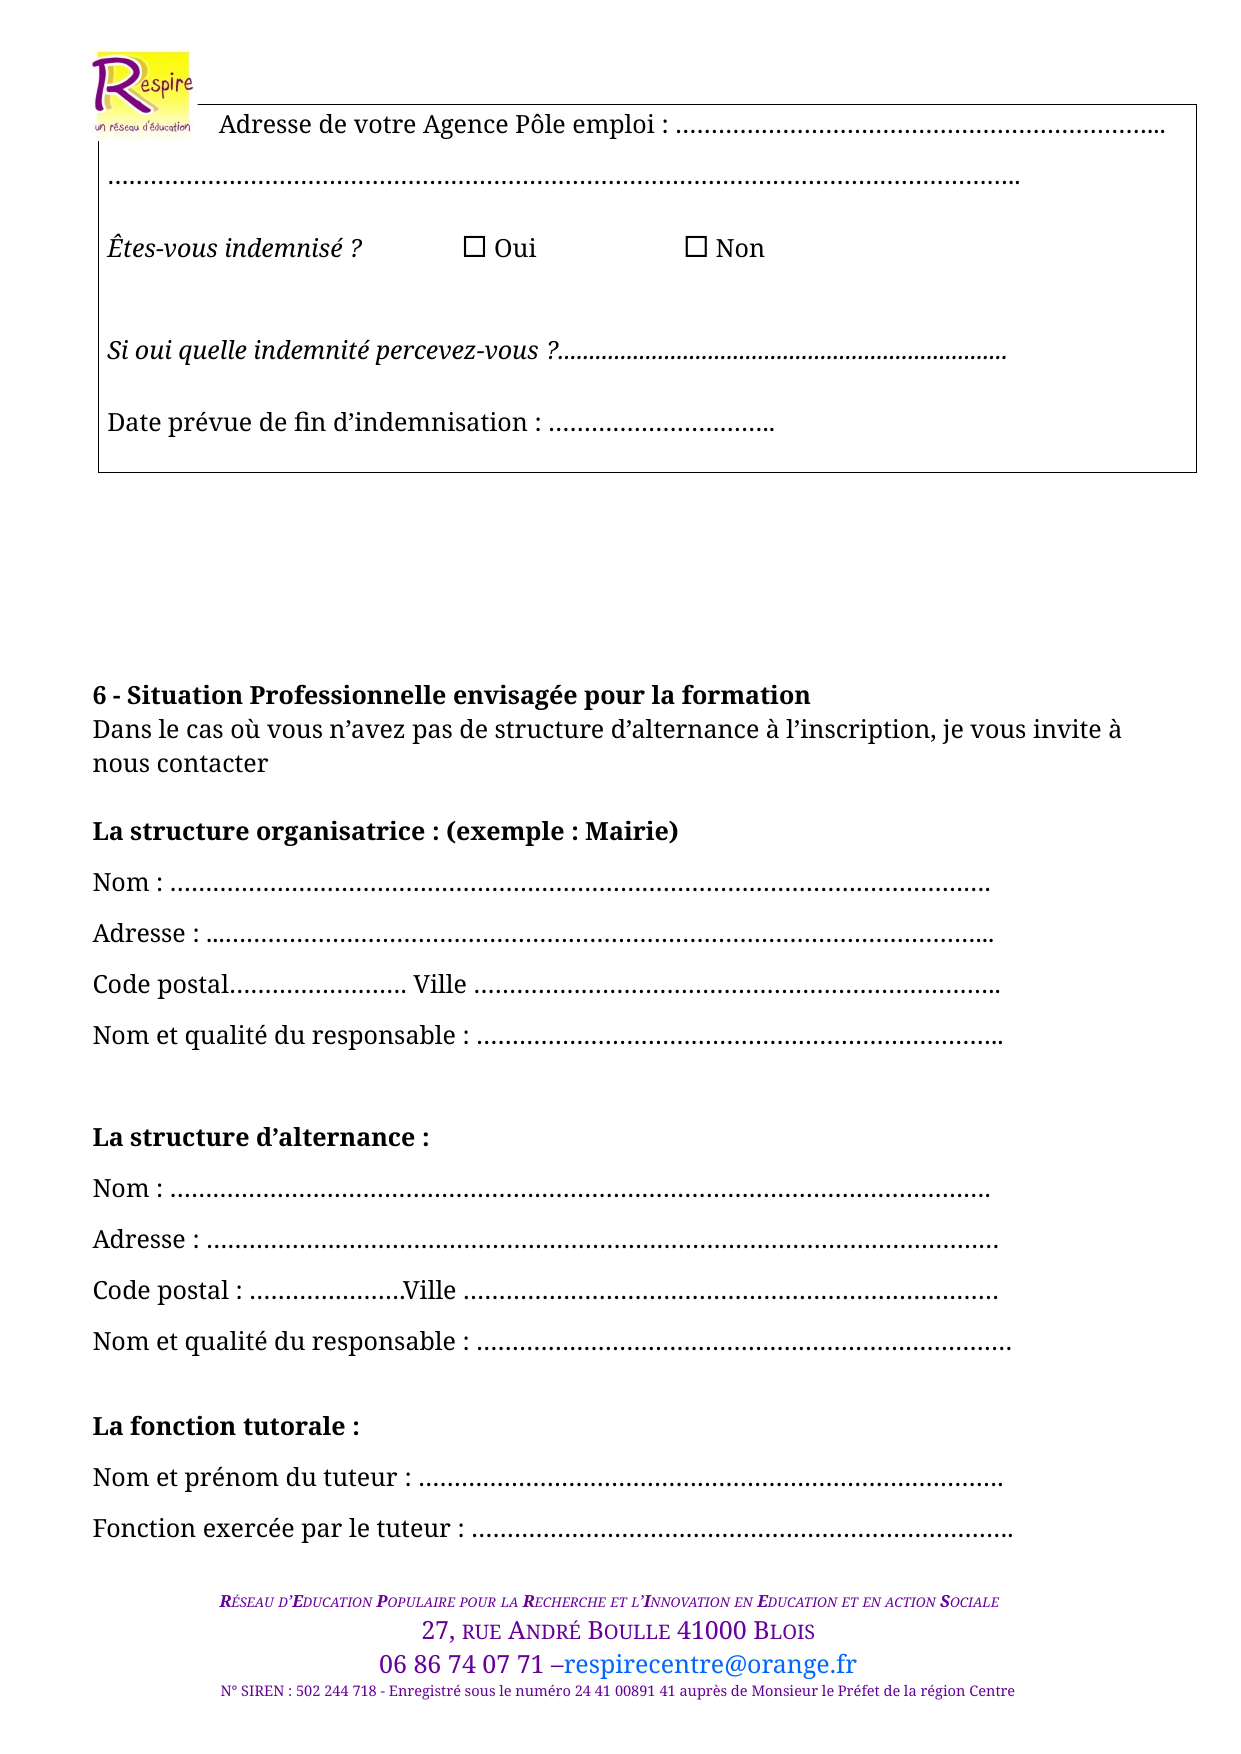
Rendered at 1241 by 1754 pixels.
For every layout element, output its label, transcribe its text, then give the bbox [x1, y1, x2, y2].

text 6 - Situation Professionnelle envisagée pour la formation [92, 677, 1144, 711]
text Code postal : ………………….Ville ………………………………………………………………… [92, 1273, 1144, 1307]
text Fonction exercée par le tuteur : …………………………………………………………………. [92, 1511, 1144, 1545]
text Code postal……………………. Ville ……………………………………………………………….. [92, 967, 1144, 1001]
picture [85, 45, 199, 142]
text Nom : ……………………………………………………………………………………………………. [92, 864, 1144, 899]
text Nom et qualité du responsable : ……………………………………………………………….. [92, 1018, 1144, 1052]
text La structure d’alternance : [92, 1120, 1144, 1154]
text Êtes-vous indemnisé ?  Oui  Non [99, 227, 1196, 264]
text Adresse : ...……………………………………………………………………………………………... [92, 916, 1144, 950]
text Dans le cas où vous n’avez pas de structure d’alternance à l’inscription, je vous invite à nous contacter [92, 711, 1144, 779]
text La structure organisatrice : (exemple : Mairie) [92, 813, 1144, 848]
text Si oui quelle indemnité percevez-vous ?........................................................................ [99, 329, 1196, 366]
text Nom et prénom du tuteur : ………………………………………………………………………. [92, 1460, 1144, 1494]
text La fonction tutorale : [92, 1409, 1144, 1443]
text Nom : ……………………………………………………………………………………………………. [92, 1171, 1144, 1205]
text Date prévue de fin d’indemnisation : ………………………….. [99, 401, 1196, 439]
text Adresse de votre Agence Pôle emploi : …………………………………………………………...……………………………………………………………………………………………………………….. [99, 105, 1196, 192]
text Nom et qualité du responsable : ………………………………………………………………… [92, 1324, 1144, 1358]
text Adresse : ………………………………………………………………………………………………… [92, 1222, 1144, 1256]
